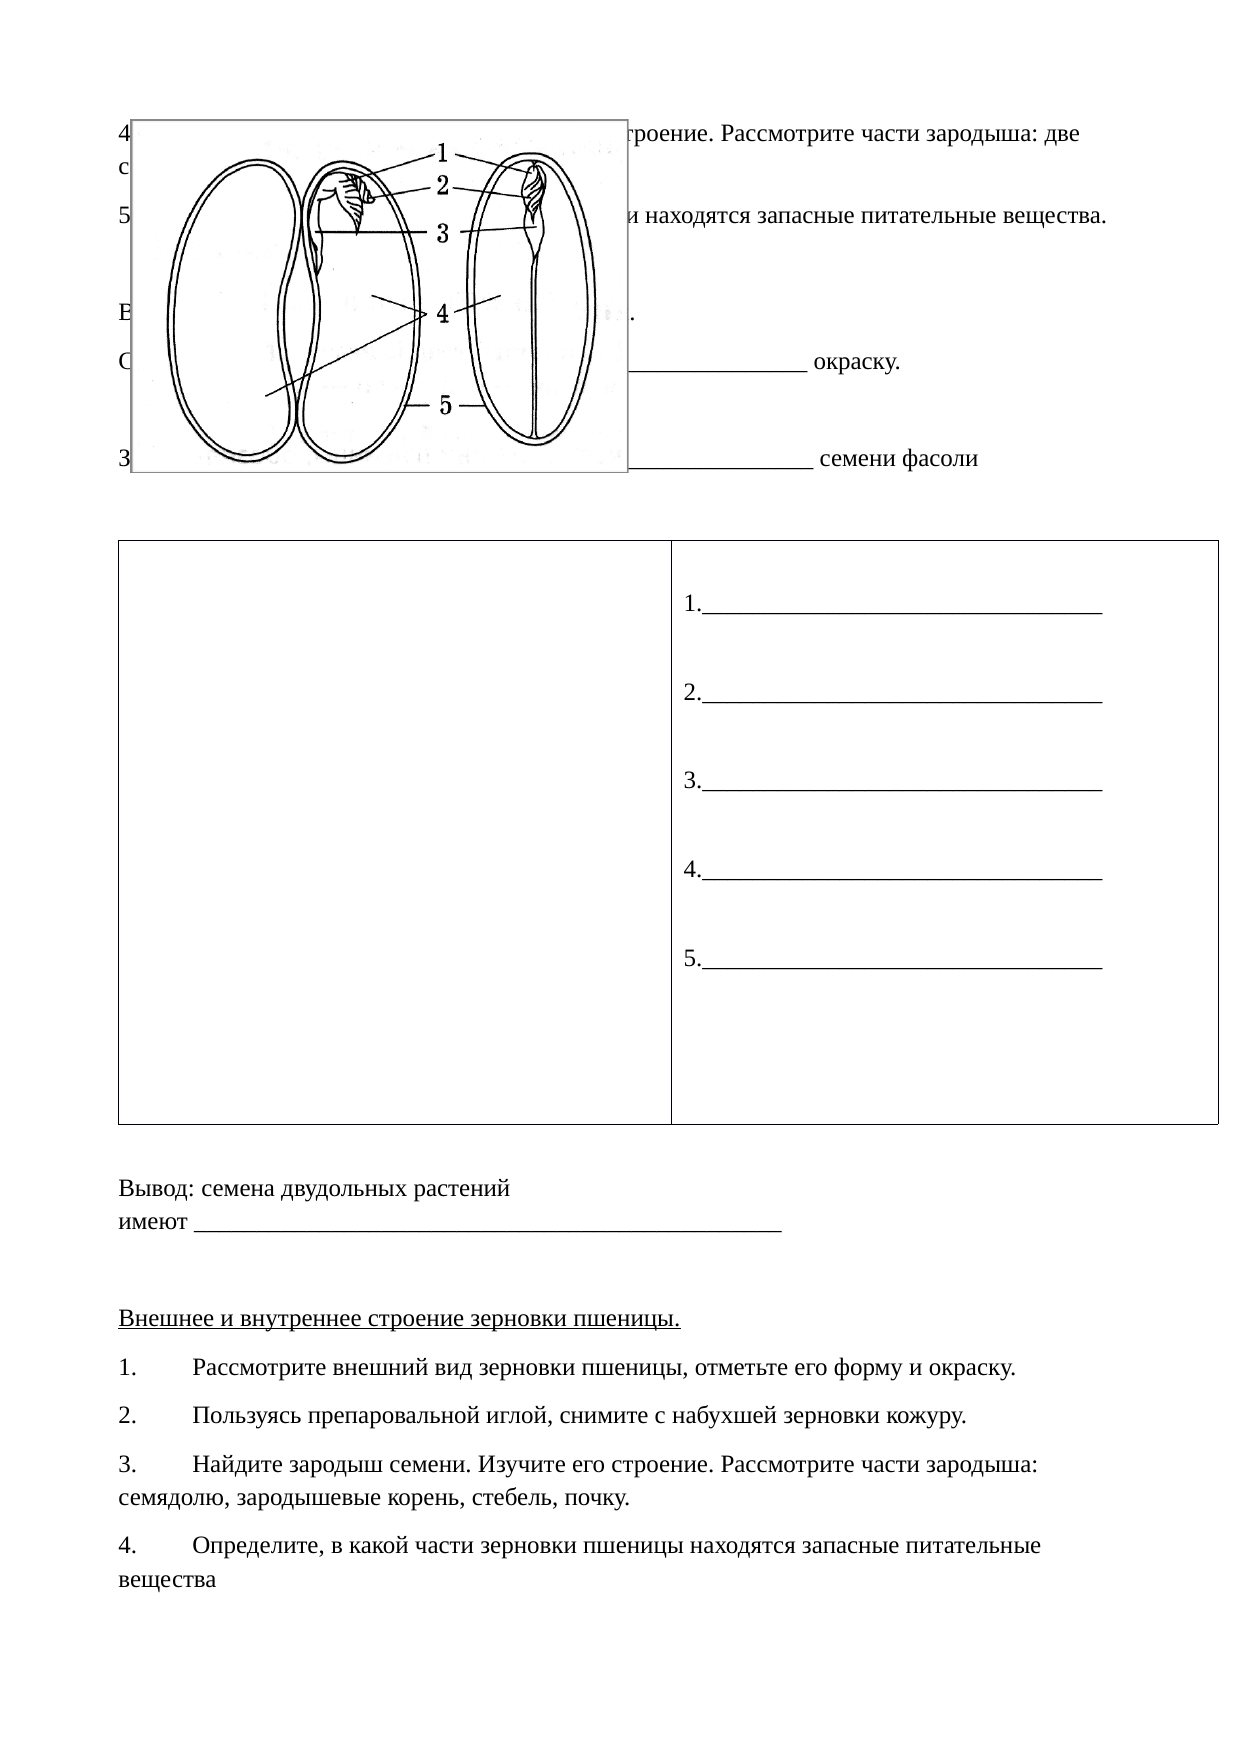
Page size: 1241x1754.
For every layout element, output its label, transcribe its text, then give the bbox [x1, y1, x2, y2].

list Определите, в какой части зерновки пшеницы находятся запасные питательные вещества [118, 1531, 1122, 1592]
table_header 1.________________________________ 2.________________________________ 3.________________________________ 4.________________________________ 5.________________________________ [672, 541, 1218, 1123]
text Внешнее и внутреннее строение семени фасоли. [629, 297, 1122, 326]
list Определите, в какой части семени фасоли находятся запасные питательные вещества. [629, 200, 1122, 228]
text Внешнее и внутреннее строение зерновки пшеницы. [118, 1303, 1122, 1332]
list Найдите зародыш семени. Изучите его строение. Рассмотрите части зародыша: семядолю, зародышевые корень, стебель, почку. [118, 1449, 1122, 1511]
text Запасные питательные вещества находятся в _________________ семени фасоли [629, 443, 1122, 472]
list Пользуясь препаровальной иглой, снимите с набухшей зерновки кожуру. [118, 1400, 1122, 1429]
table_header [119, 541, 671, 1123]
list Найдите зародыш семени. Изучите его строение. Рассмотрите части зародыша: две семядоли, зародышевые корень, стебель, почку. [629, 118, 1122, 180]
text Вывод: семена двудольных растений имеют _______________________________________________ [118, 1173, 1122, 1234]
list Рассмотрите внешний вид зерновки пшеницы, отметьте его форму и окраску. [118, 1352, 1122, 1380]
text Семя фасоли имеет _______________ форму и _______________ окраску. [629, 346, 1122, 374]
